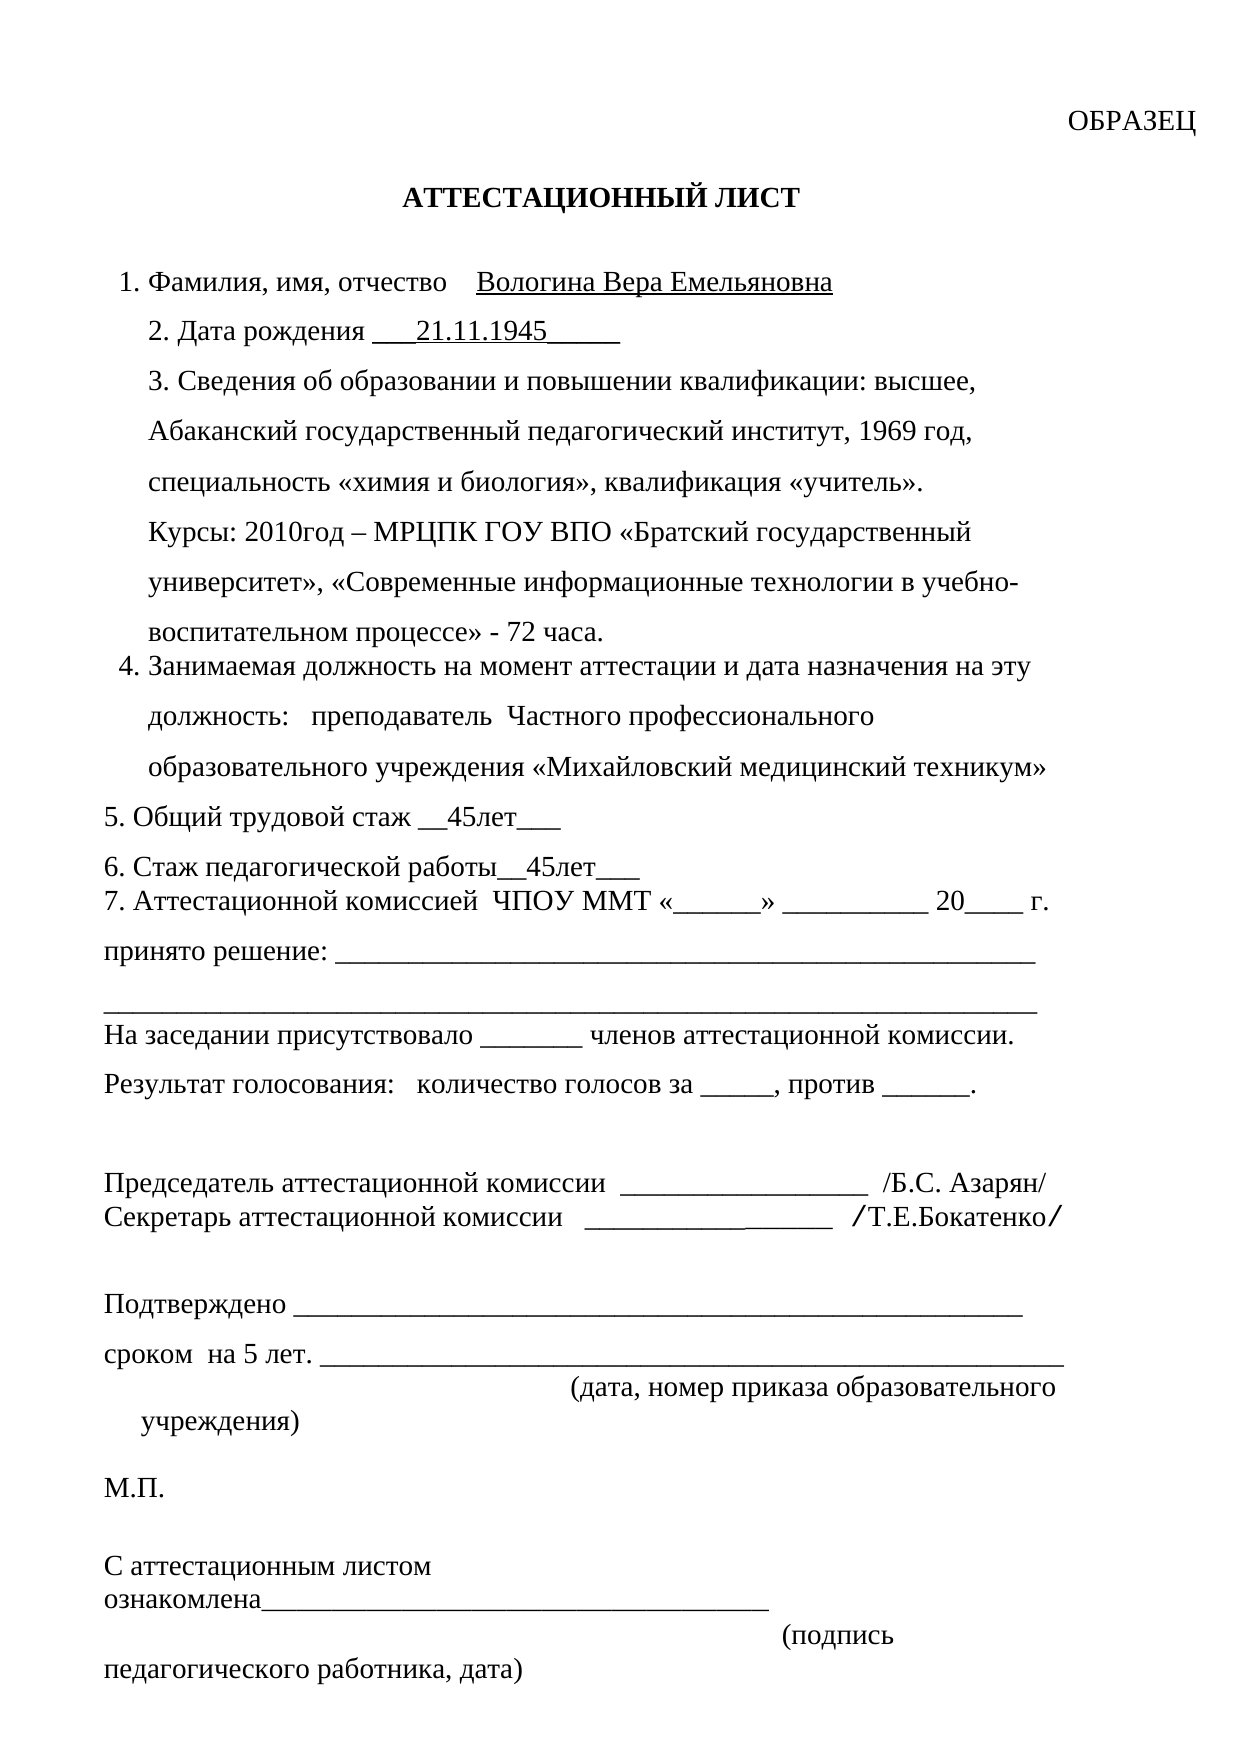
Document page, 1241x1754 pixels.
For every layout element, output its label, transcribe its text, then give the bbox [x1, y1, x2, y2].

table_cell Занимаемая должность на момент аттестации и дата назначения на эту должность: преподаватель Частного профессионального образовательного учреждения «Михайловский медицинский техникум» 5. Общий трудовой стаж __45лет___ 6. Стаж педагогической работы__45лет___ [92, 648, 1110, 883]
table_cell [826, 1470, 1194, 1548]
table_cell Фамилия, имя, отчество Вологина Вера Емельяновна [92, 264, 1110, 313]
table_cell Дата рождения ___21.11.1945_____ Сведения об образовании и повышении квалификации: высшее, Абаканский государственный педагогический институт, 1969 год, специальность «химия и биология», квалификация «учитель». Курсы: 2010год – МРЦПК ГОУ ВПО «Братский государственный университет», «Современные информационные технологии в учебно-воспитательном процессе» - 72 часа. [92, 313, 1110, 648]
table_cell [1110, 1115, 1194, 1199]
table_cell Председатель аттестационной комиссии _________________ /Б.С. Азарян/ [92, 1115, 1110, 1199]
table_cell [1110, 1066, 1194, 1115]
table_cell [1110, 313, 1194, 648]
table_cell Подтверждено __________________________________________________ сроком на 5 лет. ___________________________________________________ (дата, номер приказа образовательного учреждения) [92, 1286, 1110, 1470]
table_cell [1110, 1286, 1194, 1470]
table_cell С аттестационным листом ознакомлена_____________________________ (подпись педагогического работника, дата) [92, 1548, 1110, 1687]
table_cell 7. Аттестационной комиссией ЧПОУ ММТ «______» __________ 20____ г. принято решение: ________________________________________________ ________________________________________________________________ [92, 883, 1110, 1017]
table_cell На заседании присутствовало _______ членов аттестационной комиссии. [92, 1017, 1110, 1066]
table_cell Результат голосования: количество голосов за _____, против ______. [92, 1066, 1110, 1115]
text ОБРАЗЕЦ [148, 103, 1196, 137]
table_cell [1110, 1548, 1194, 1687]
table_cell Секретарь аттестационной комиссии ________________ /Т.Е.Бокатенко/ [92, 1199, 1110, 1286]
table_cell [1110, 1017, 1194, 1066]
table_header АТТЕСТАЦИОННЫЙ ЛИСТ [92, 181, 1110, 264]
table_header [1110, 181, 1194, 264]
table_cell [1110, 648, 1194, 883]
table_cell [1110, 1199, 1194, 1286]
table_cell [1110, 264, 1194, 313]
table_cell М.П. [92, 1470, 826, 1548]
table_cell [1110, 883, 1194, 1017]
